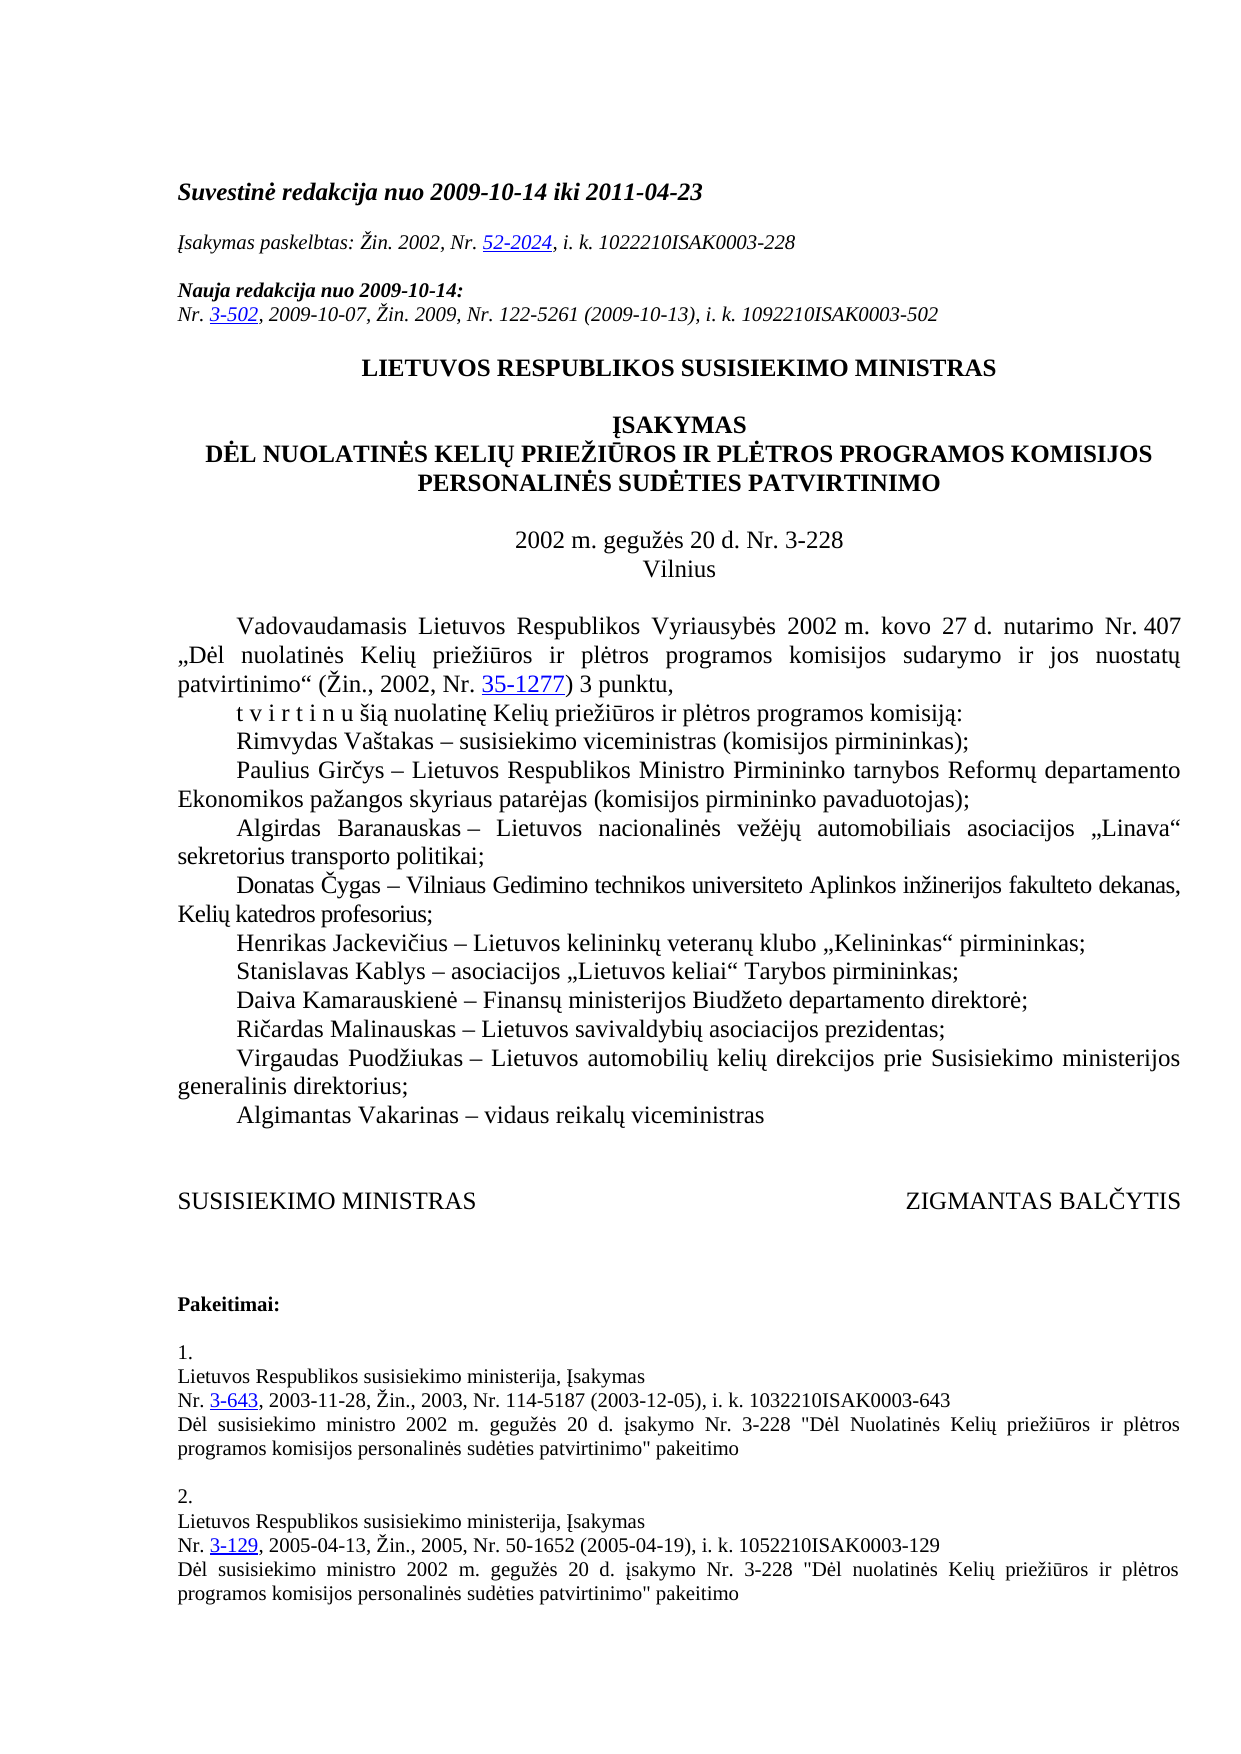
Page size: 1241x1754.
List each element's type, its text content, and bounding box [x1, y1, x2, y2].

text Stanislavas Kablys – asociacijos „Lietuvos keliai“ Tarybos pirmininkas; [177, 956, 1181, 985]
text Donatas Čygas – Vilniaus Gedimino technikos universiteto Aplinkos inžinerijos fakulteto dekanas, Kelių katedros profesorius; [177, 870, 1181, 928]
text Nr. 3-643, 2003-11-28, Žin., 2003, Nr. 114-5187 (2003-12-05), i. k. 1032210ISAK0003-643 [177, 1388, 1181, 1412]
text DĖL NUOLATINĖS KELIŲ PRIEŽIŪROS IR PLĖTROS PROGRAMOS KOMISIJOS PERSONALINĖS SUDĖTIES PATVIRTINIMO [177, 439, 1181, 496]
text LIETUVOS RESPUBLIKOS SUSISIEKIMO MINISTRAS [177, 353, 1181, 381]
text 2. [177, 1484, 1181, 1508]
text Nauja redakcija nuo 2009-10-14: [177, 278, 1181, 302]
text 1. [177, 1340, 1181, 1364]
text Lietuvos Respublikos susisiekimo ministerija, Įsakymas [177, 1364, 1181, 1388]
text Įsakymas paskelbtas: Žin. 2002, Nr. 52-2024, i. k. 1022210ISAK0003-228 [177, 230, 1181, 254]
text ĮSAKYMAS [177, 410, 1181, 439]
text Paulius Girčys – Lietuvos Respublikos Ministro Pirmininko tarnybos Reformų departamento Ekonomikos pažangos skyriaus patarėjas (komisijos pirmininko pavaduotojas); [177, 755, 1181, 813]
text Vadovaudamasis Lietuvos Respublikos Vyriausybės 2002 m. kovo 27 d. nutarimo Nr. 407 „Dėl nuolatinės Kelių priežiūros ir plėtros programos komisijos sudarymo ir jos nuostatų patvirtinimo“ (Žin., 2002, Nr. 35-1277) 3 punktu, [177, 611, 1181, 698]
text Algimantas Vakarinas – vidaus reikalų viceministras [177, 1100, 1181, 1129]
text Henrikas Jackevičius – Lietuvos kelininkų veteranų klubo „Kelininkas“ pirmininkas; [177, 928, 1181, 956]
text Nr. 3-502, 2009-10-07, Žin. 2009, Nr. 122-5261 (2009-10-13), i. k. 1092210ISAK0003-502 [177, 302, 1181, 326]
text Virgaudas Puodžiukas – Lietuvos automobilių kelių direkcijos prie Susisiekimo ministerijos generalinis direktorius; [177, 1043, 1181, 1100]
text Suvestinė redakcija nuo 2009-10-14 iki 2011-04-23 [177, 177, 1181, 206]
text Nr. 3-129, 2005-04-13, Žin., 2005, Nr. 50-1652 (2005-04-19), i. k. 1052210ISAK0003-129 [177, 1533, 1181, 1557]
text Rimvydas Vaštakas – susisiekimo viceministras (komisijos pirmininkas); [177, 726, 1181, 755]
text Dėl susisiekimo ministro 2002 m. gegužės 20 d. įsakymo Nr. 3-228 "Dėl Nuolatinės Kelių priežiūros ir plėtros programos komisijos personalinės sudėties patvirtinimo" pakeitimo [177, 1412, 1181, 1460]
text 2002 m. gegužės 20 d. Nr. 3-228 [177, 525, 1181, 554]
text Lietuvos Respublikos susisiekimo ministerija, Įsakymas [177, 1508, 1181, 1533]
text t v i r t i n u šią nuolatinę Kelių priežiūros ir plėtros programos komisiją: [177, 698, 1181, 726]
text Vilnius [177, 554, 1181, 583]
text Dėl susisiekimo ministro 2002 m. gegužės 20 d. įsakymo Nr. 3-228 "Dėl nuolatinės Kelių priežiūros ir plėtros programos komisijos personalinės sudėties patvirtinimo" pakeitimo [177, 1557, 1181, 1605]
text Ričardas Malinauskas – Lietuvos savivaldybių asociacijos prezidentas; [177, 1014, 1181, 1043]
text Algirdas Baranauskas – Lietuvos nacionalinės vežėjų automobiliais asociacijos „Linava“ sekretorius transporto politikai; [177, 813, 1181, 870]
text Pakeitimai: [177, 1292, 1181, 1316]
text SUSISIEKIMO MINISTRAS ZIGMANTAS BALČYTIS [177, 1186, 1181, 1215]
text Daiva Kamarauskienė – Finansų ministerijos Biudžeto departamento direktorė; [177, 985, 1181, 1014]
